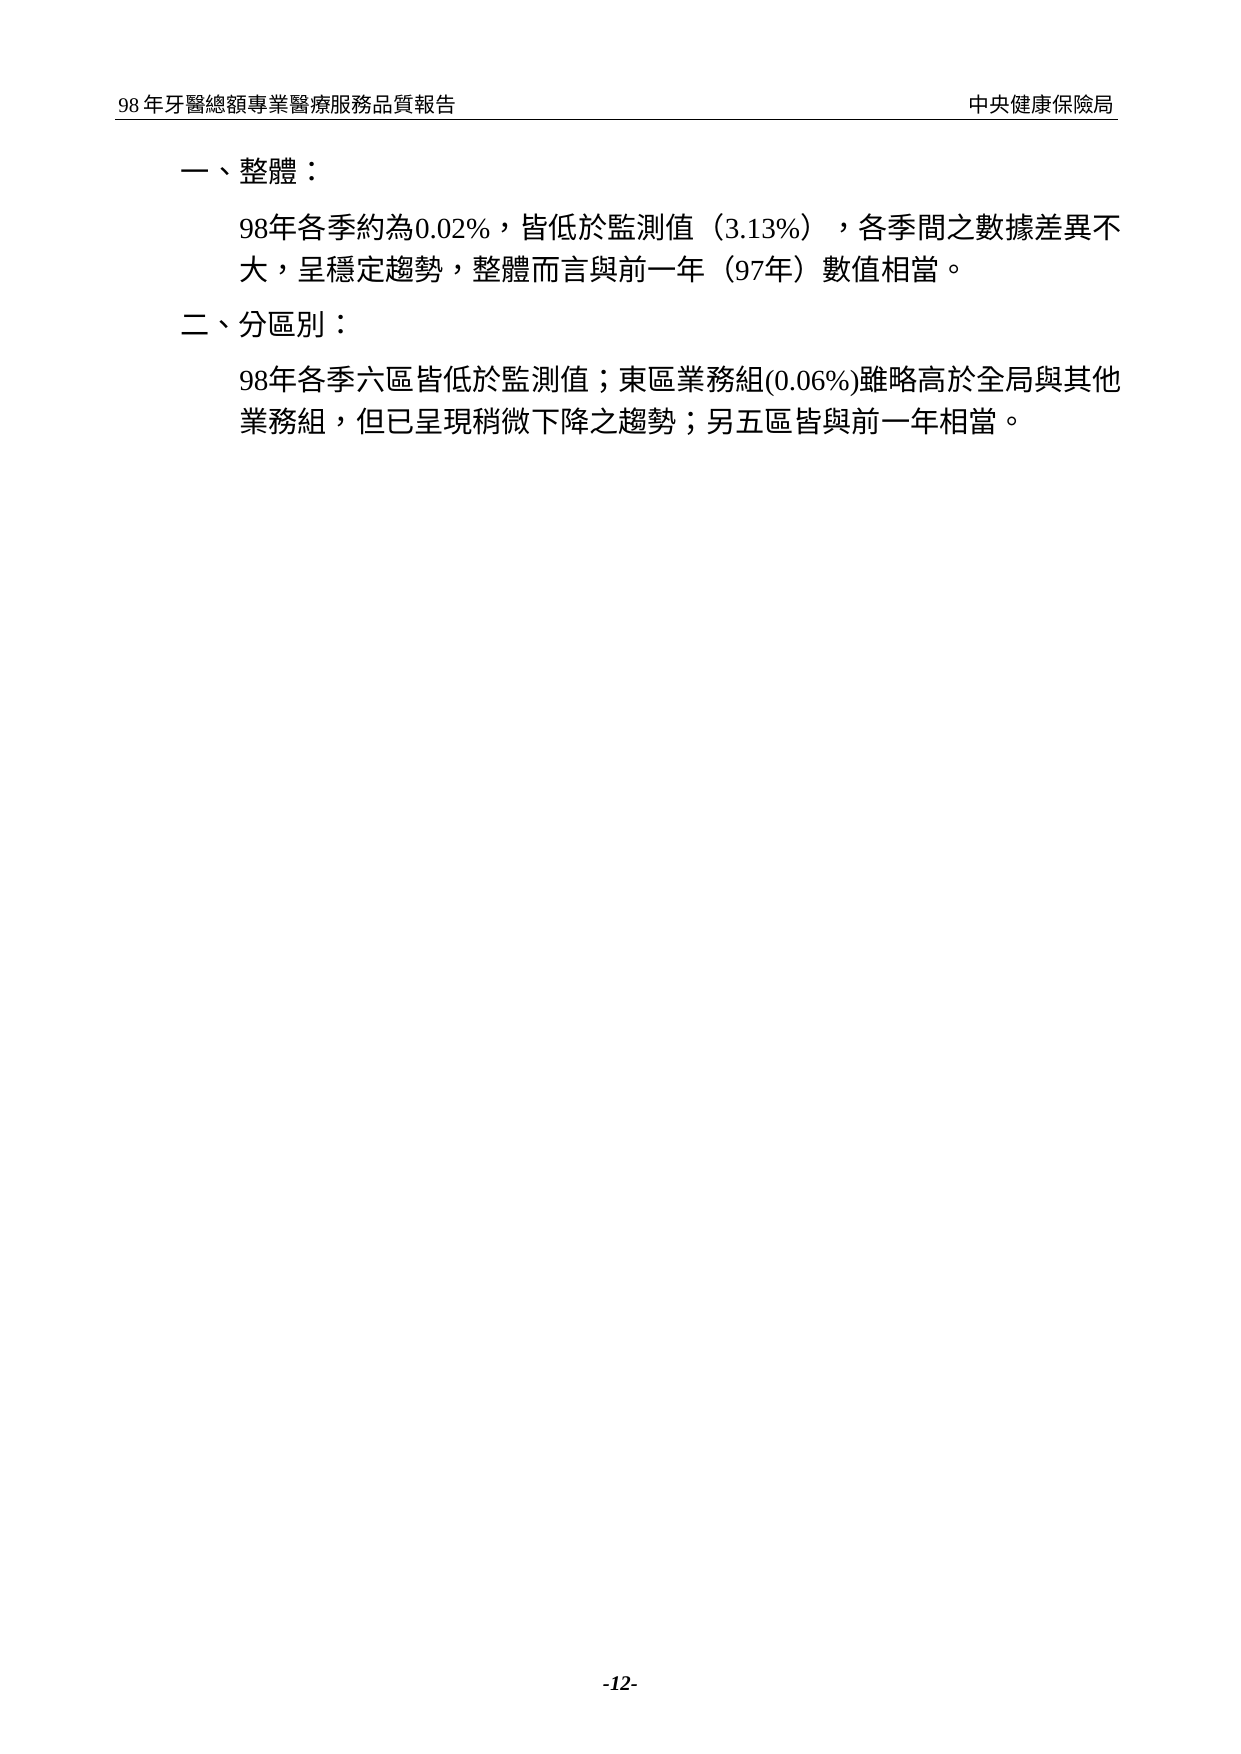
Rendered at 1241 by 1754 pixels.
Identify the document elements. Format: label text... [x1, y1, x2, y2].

text 98年各季六區皆低於監測值；東區業務組(0.06%)雖略高於全局與其他業務組，但已呈現稍微下降之趨勢；另五區皆與前一年相當。 [239, 356, 1122, 441]
text 二、分區別： [180, 301, 1122, 344]
text 一、整體： [181, 144, 1122, 192]
text 98年各季約為0.02%，皆低於監測值（3.13%），各季間之數據差異不大，呈穩定趨勢，整體而言與前一年（97年）數值相當。 [239, 204, 1122, 289]
